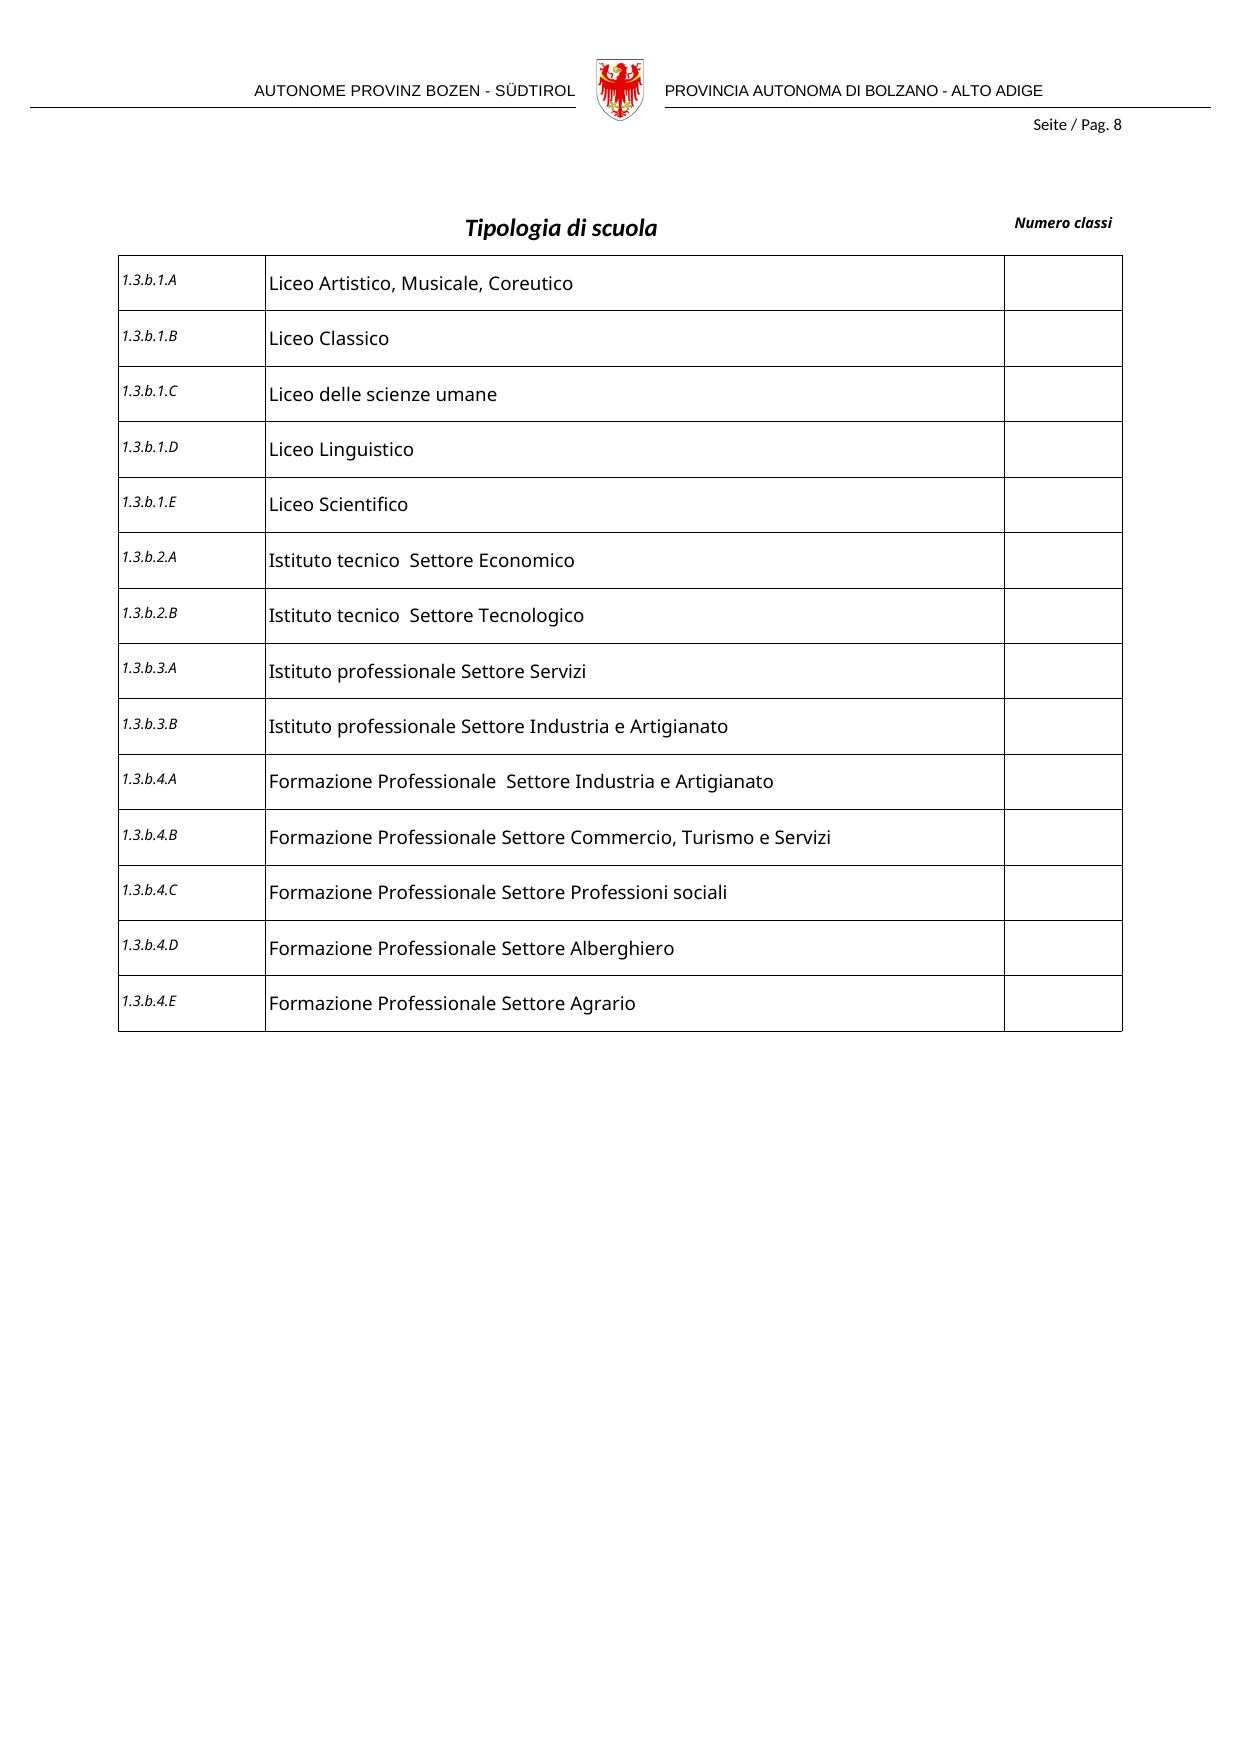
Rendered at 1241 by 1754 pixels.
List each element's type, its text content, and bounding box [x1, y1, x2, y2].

table_cell 1.3.b.4.A [119, 755, 265, 809]
table_cell 1.3.b.3.A [119, 644, 265, 698]
table_cell 1.3.b.1.E [119, 478, 265, 532]
table_cell 1.3.b.2.B [119, 589, 265, 643]
table_cell 1.3.b.4.E [119, 976, 265, 1031]
table_cell [1005, 533, 1122, 587]
table_cell [1005, 755, 1122, 809]
table_cell Liceo Artistico, Musicale, Coreutico [266, 256, 1004, 310]
table_cell [1005, 976, 1122, 1031]
table_cell Formazione Professionale Settore Commercio, Turismo e Servizi [266, 810, 1004, 864]
table_cell 1.3.b.1.D [119, 422, 265, 477]
table_cell [1005, 699, 1122, 754]
table_cell 1.3.b.1.A [119, 256, 265, 310]
table_cell 1.3.b.4.D [119, 921, 265, 975]
table_cell Liceo Linguistico [266, 422, 1004, 477]
table_header Tipologia di scuola [118, 201, 1004, 255]
table_cell Formazione Professionale Settore Agrario [266, 976, 1004, 1031]
table_header Numero classi [1004, 201, 1122, 255]
table_cell [1005, 589, 1122, 643]
table_cell 1.3.b.1.C [119, 367, 265, 421]
table_cell [1005, 921, 1122, 975]
table_cell 1.3.b.4.B [119, 810, 265, 864]
table_cell [1005, 478, 1122, 532]
table_cell 1.3.b.4.C [119, 866, 265, 920]
table_cell [1005, 644, 1122, 698]
table_cell [1005, 422, 1122, 477]
table_cell 1.3.b.2.A [119, 533, 265, 587]
table_cell Formazione Professionale Settore Industria e Artigianato [266, 755, 1004, 809]
table_cell [1005, 367, 1122, 421]
table_cell [1005, 810, 1122, 864]
table_cell Istituto tecnico Settore Tecnologico [266, 589, 1004, 643]
table_cell Liceo Scientifico [266, 478, 1004, 532]
table_cell 1.3.b.1.B [119, 311, 265, 366]
table_cell [1005, 866, 1122, 920]
table_cell Istituto professionale Settore Servizi [266, 644, 1004, 698]
table_cell 1.3.b.3.B [119, 699, 265, 754]
table_cell Formazione Professionale Settore Professioni sociali [266, 866, 1004, 920]
table_cell [1005, 311, 1122, 366]
table_cell Liceo Classico [266, 311, 1004, 366]
table_cell Istituto tecnico Settore Economico [266, 533, 1004, 587]
table_cell Istituto professionale Settore Industria e Artigianato [266, 699, 1004, 754]
picture [596, 59, 644, 121]
table_cell [1005, 256, 1122, 310]
table_cell Formazione Professionale Settore Alberghiero [266, 921, 1004, 975]
table_cell Liceo delle scienze umane [266, 367, 1004, 421]
